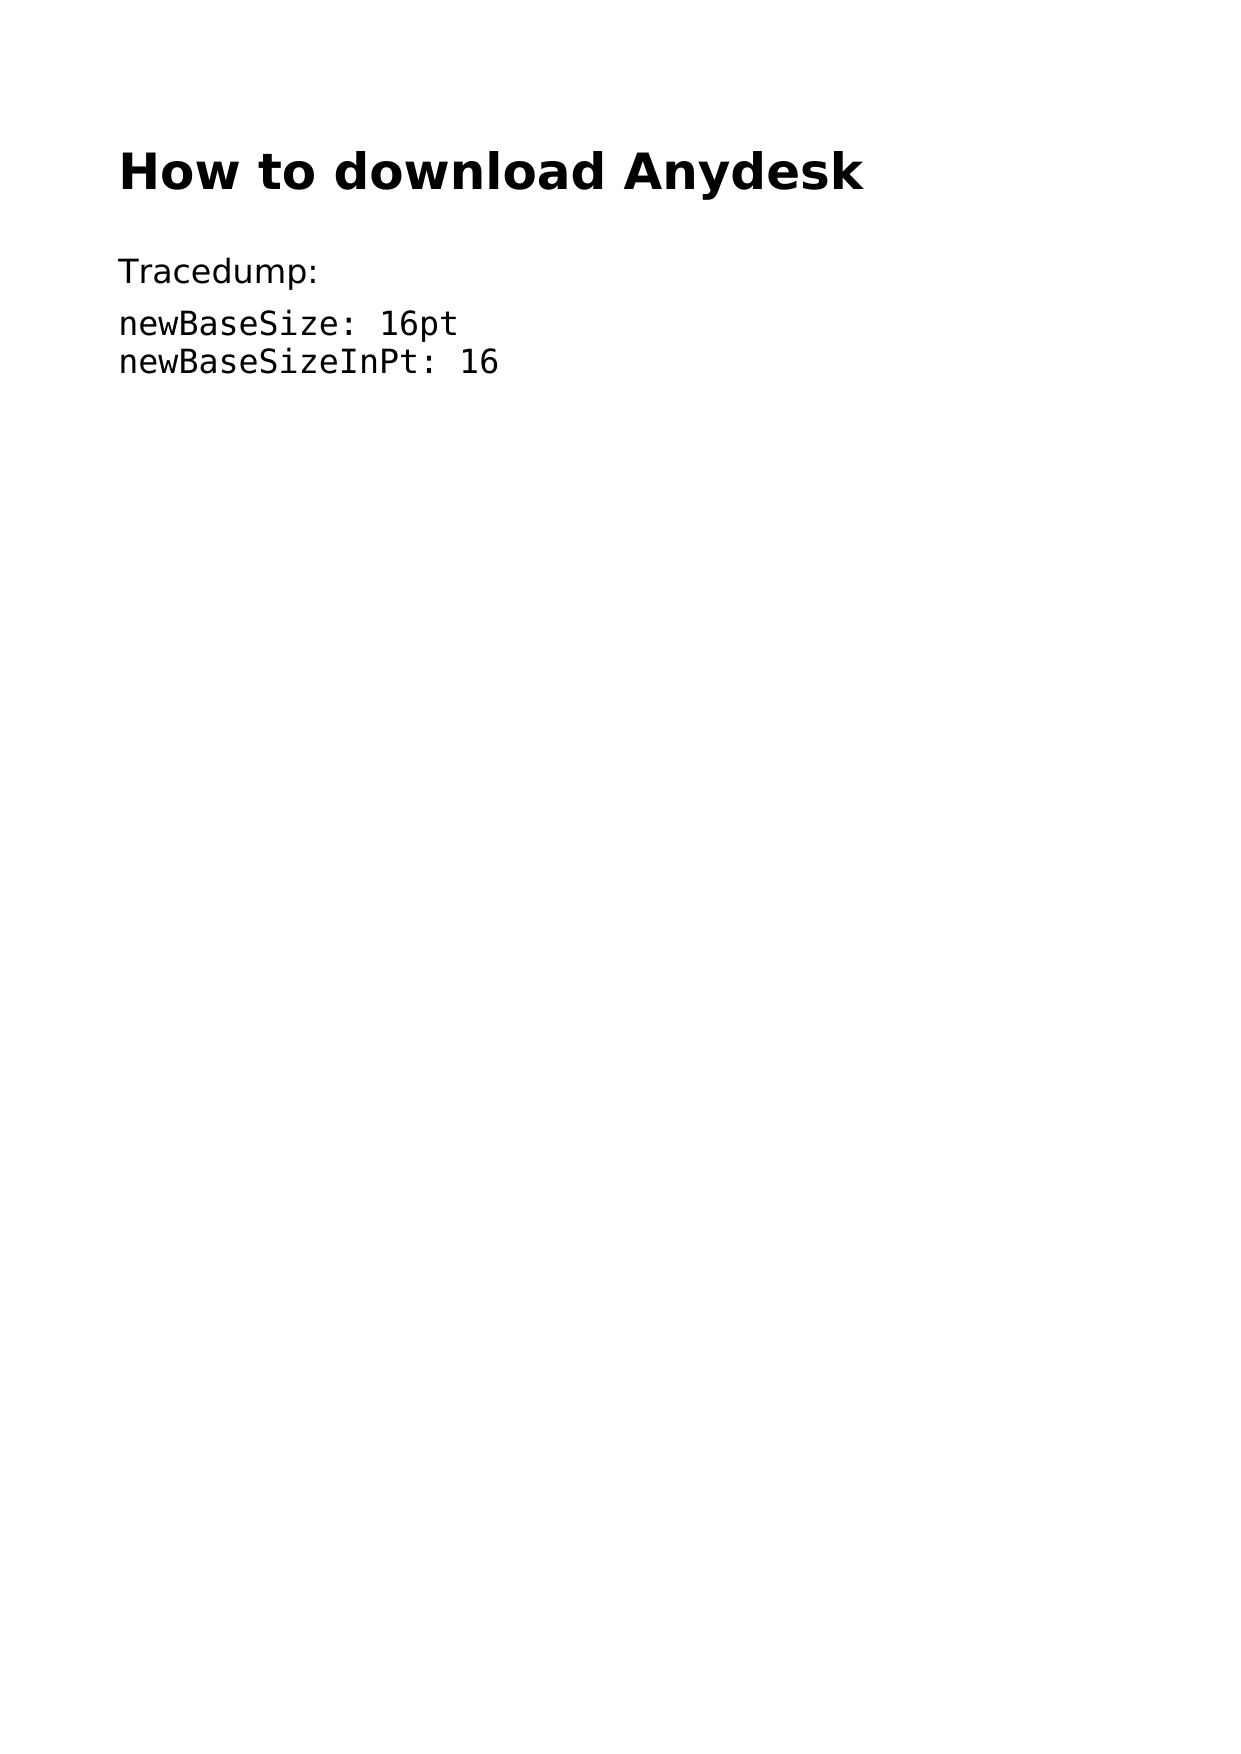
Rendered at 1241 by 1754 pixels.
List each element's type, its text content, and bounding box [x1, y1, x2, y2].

subtitle How to download Anydesk [118, 143, 1122, 201]
text newBaseSize: 16pt newBaseSizeInPt: 16 [118, 304, 1122, 382]
text Tracedump: [118, 214, 1122, 292]
